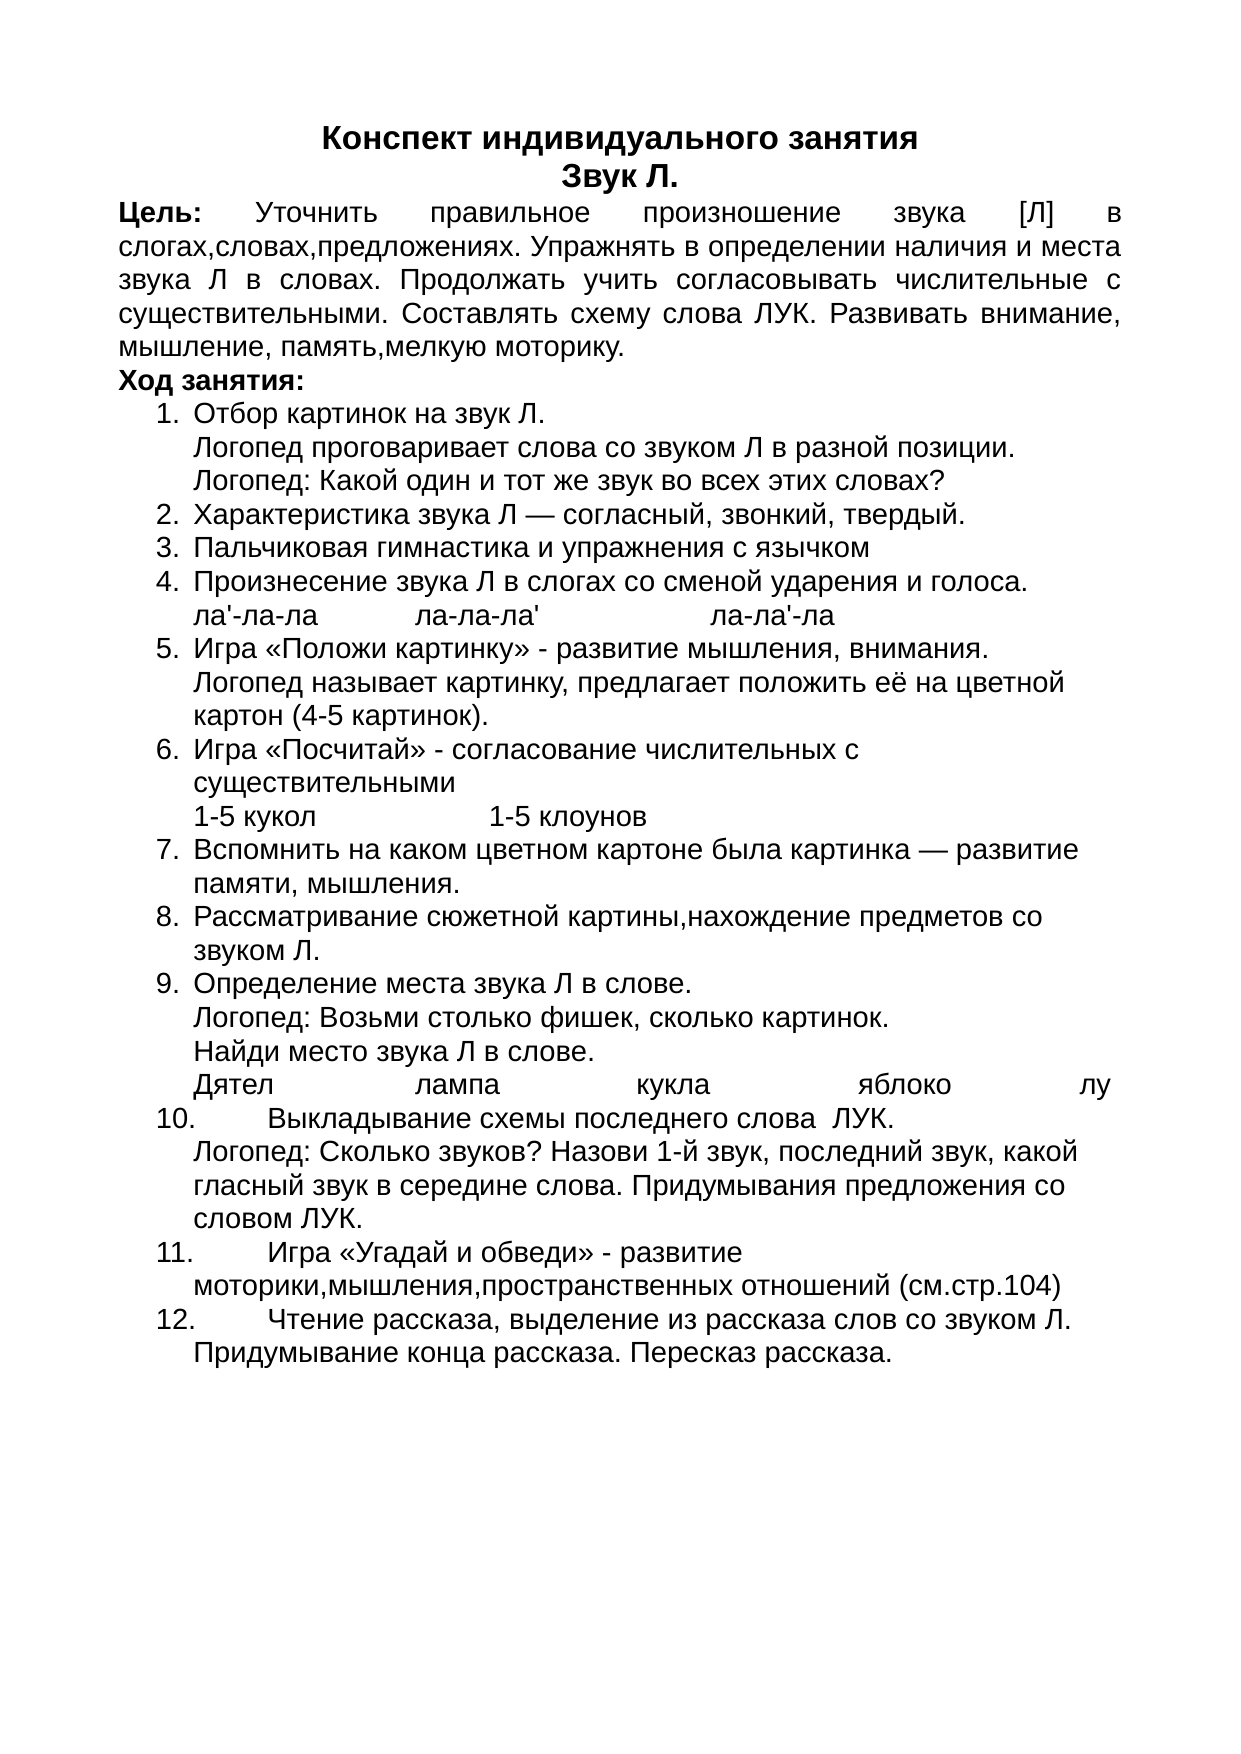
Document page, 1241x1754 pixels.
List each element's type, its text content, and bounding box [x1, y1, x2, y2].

list Игра «Угадай и обведи» - развитие моторики,мышления,пространственных отношений (см.стр.104) [156, 1235, 1122, 1302]
list Логопед: Возьми столько фишек, сколько картинок. [156, 1000, 1122, 1033]
list Вспомнить на каком цветном картоне была картинка — развитие памяти, мышления. [156, 832, 1122, 899]
list Отбор картинок на звук Л. [156, 396, 1122, 430]
text Конспект индивидуального занятия [118, 118, 1122, 157]
list Пальчиковая гимнастика и упражнения с язычком [156, 530, 1122, 564]
list Выкладывание схемы последнего слова ЛУК. [156, 1101, 1122, 1134]
list Рассматривание сюжетной картины,нахождение предметов со звуком Л. [156, 899, 1122, 966]
list Логопед: Какой один и тот же звук во всех этих словах? [156, 463, 1122, 497]
list Игра «Положи картинку» - развитие мышления, внимания. [156, 631, 1122, 664]
list ла'-ла-ла ла-ла-ла' ла-ла'-ла [156, 597, 1122, 631]
list Логопед называет картинку, предлагает положить её на цветной картон (4-5 картинок). [156, 664, 1122, 732]
text Ход занятия: [118, 363, 1122, 396]
list Логопед: Сколько звуков? Назови 1-й звук, последний звук, какой гласный звук в середине слова. Придумывания предложения со словом ЛУК. [156, 1134, 1122, 1235]
list Логопед проговаривает слова со звуком Л в разной позиции. [156, 430, 1122, 463]
list 1-5 кукол 1-5 клоунов [156, 799, 1122, 832]
list Характеристика звука Л — согласный, звонкий, твердый. [156, 497, 1122, 530]
list Дятел лампа кукла яблоко лу [156, 1067, 1122, 1101]
list Игра «Посчитай» - согласование числительных с существительными [156, 732, 1122, 799]
text Звук Л. [118, 157, 1122, 195]
text Цель: Уточнить правильное произношение звука [Л] в слогах,словах,предложениях. Упражнять в определении наличия и места звука Л в словах. Продолжать учить согласовывать числительные с существительными. Составлять схему слова ЛУК. Развивать внимание, мышление, память,мелкую моторику. [118, 195, 1122, 363]
list Чтение рассказа, выделение из рассказа слов со звуком Л. Придумывание конца рассказа. Пересказ рассказа. [156, 1302, 1122, 1369]
list Произнесение звука Л в слогах со сменой ударения и голоса. [156, 564, 1122, 597]
list Определение места звука Л в слове. [156, 966, 1122, 1000]
list Найди место звука Л в слове. [156, 1033, 1122, 1067]
